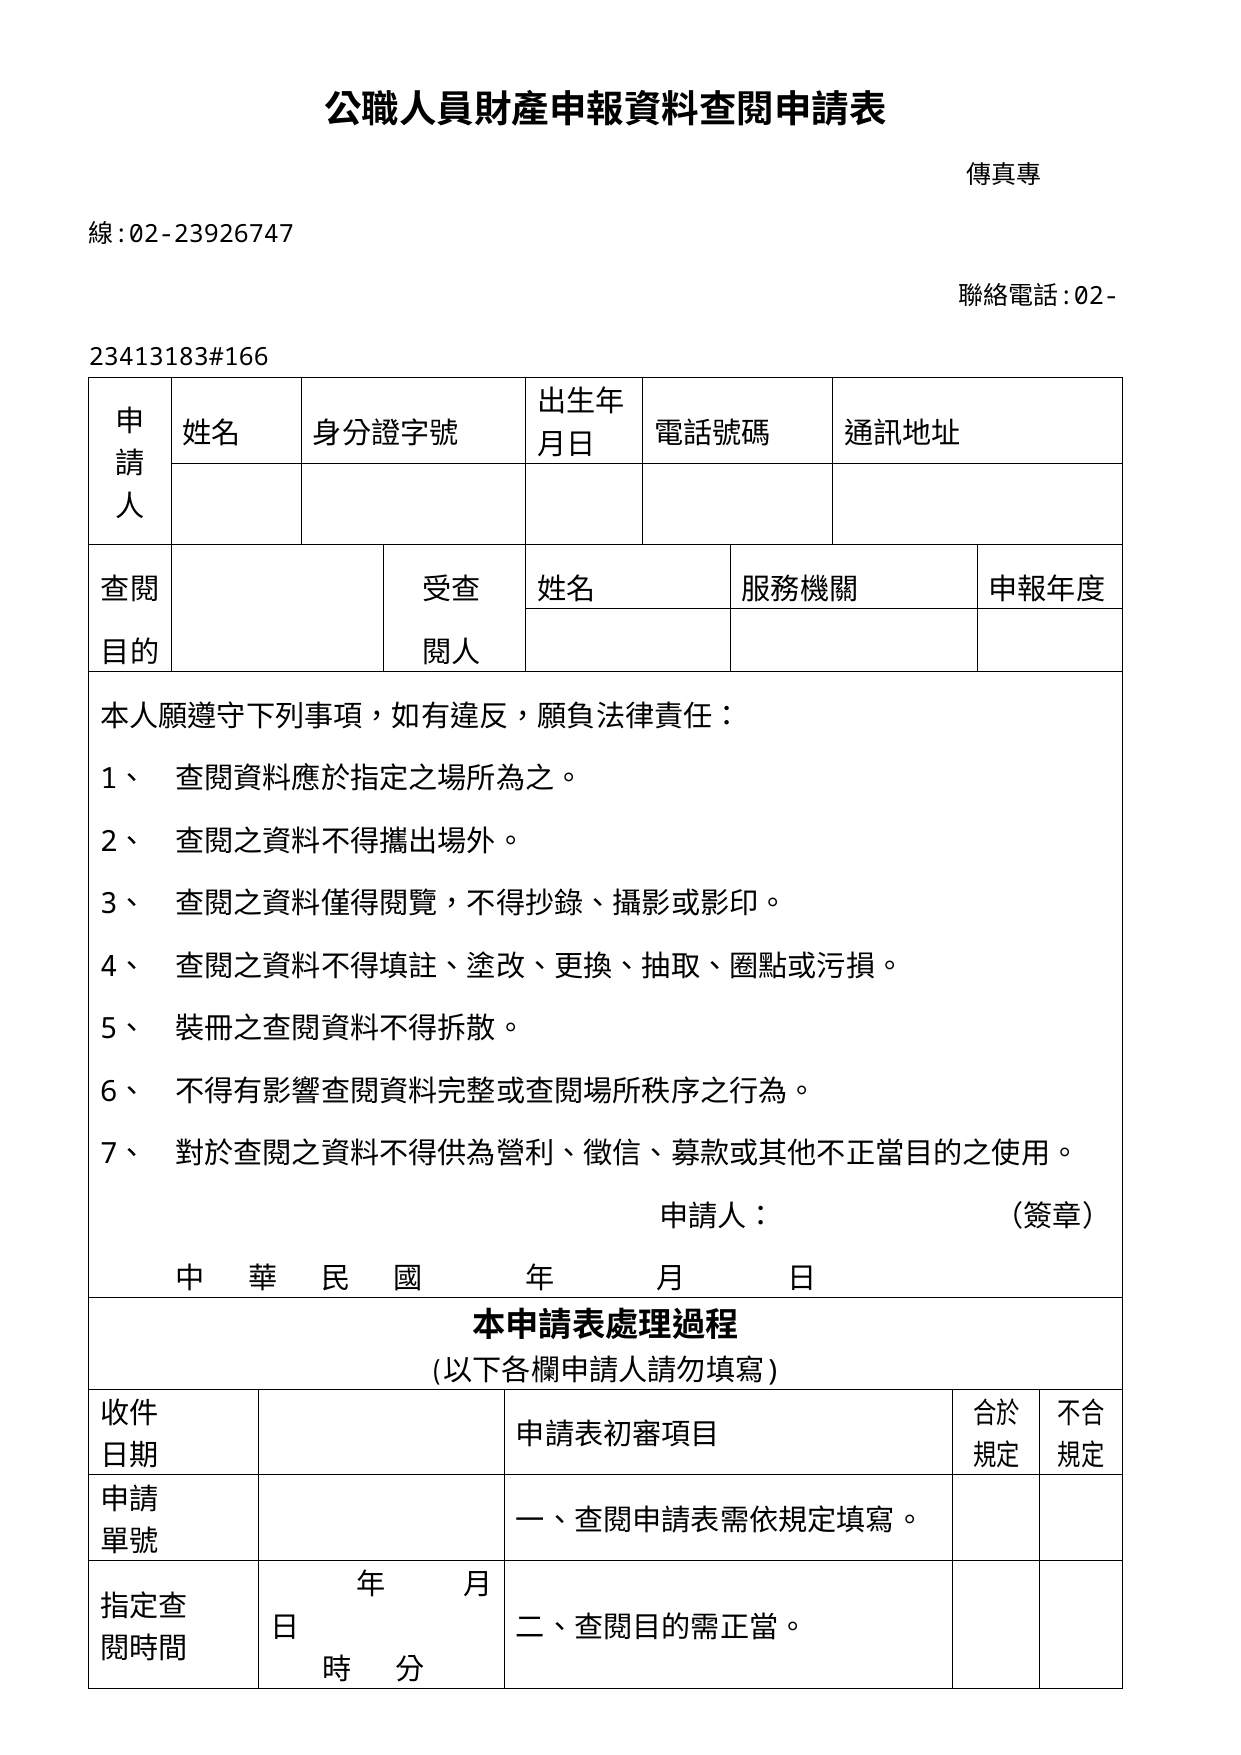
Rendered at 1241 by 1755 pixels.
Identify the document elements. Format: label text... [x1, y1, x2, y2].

table_cell [1040, 1475, 1122, 1560]
table_cell [833, 464, 1122, 544]
table_cell [172, 464, 301, 544]
table_cell 服務機關 [731, 545, 977, 607]
table_cell [302, 464, 525, 544]
table_cell 本申請表處理過程 (以下各欄申請人請勿填寫) [89, 1298, 1122, 1389]
table_cell [643, 464, 832, 544]
table_header 電話號碼 [643, 378, 832, 463]
text 公職人員財產申報資料查閱申請表 [89, 64, 1122, 127]
text 傳真專線:02-23926747 [89, 127, 1122, 252]
table_cell 不合 規定 [1040, 1390, 1122, 1474]
table_cell 查閱 目的 [89, 545, 171, 671]
table_cell 申報年度 [978, 545, 1122, 607]
table_cell [731, 609, 977, 671]
table_cell 二、查閱目的需正當。 [505, 1561, 952, 1688]
table_cell 申請 單號 [89, 1475, 258, 1560]
table_cell 受查 閱人 [384, 545, 525, 671]
table_cell [953, 1561, 1039, 1688]
table_cell [978, 609, 1122, 671]
table_cell 姓名 [526, 545, 730, 607]
table_cell [172, 545, 383, 671]
table_cell [259, 1390, 504, 1474]
table_cell [1040, 1561, 1122, 1688]
table_cell 本人願遵守下列事項，如有違反，願負法律責任： 查閱資料應於指定之場所為之。 查閱之資料不得攜出場外。 查閱之資料僅得閱覽，不得抄錄、攝影或影印。 查閱之資料不得填註、塗改、更換、抽取、圈點或污損。 裝冊之查閱資料不得拆散。 不得有影響查閱資料完整或查閱場所秩序之行為。 對於查閱之資料不得供為營利、徵信、募款或其他不正當目的之使用。 申請人： （簽章） 中 華 民 國 年 月 日 [89, 672, 1122, 1297]
table_cell 年 月 日 時 分 [259, 1561, 504, 1688]
table_cell 一、查閱申請表需依規定填寫。 [505, 1475, 952, 1560]
table_cell [526, 609, 730, 671]
table_cell [953, 1475, 1039, 1560]
table_header 身分證字號 [302, 378, 525, 463]
table_cell 指定查 閱時間 [89, 1561, 258, 1688]
text 聯絡電話:02-23413183#166 [89, 252, 1122, 377]
table_header 姓名 [172, 378, 301, 463]
table_cell [526, 464, 642, 544]
table_cell 收件 日期 [89, 1390, 258, 1474]
table_header 申 請 人 [89, 378, 171, 544]
table_cell [259, 1475, 504, 1560]
table_cell 合於 規定 [953, 1390, 1039, 1474]
table_header 出生年月日 [526, 378, 642, 463]
table_cell 申請表初審項目 [505, 1390, 952, 1474]
table_header 通訊地址 [833, 378, 1122, 463]
